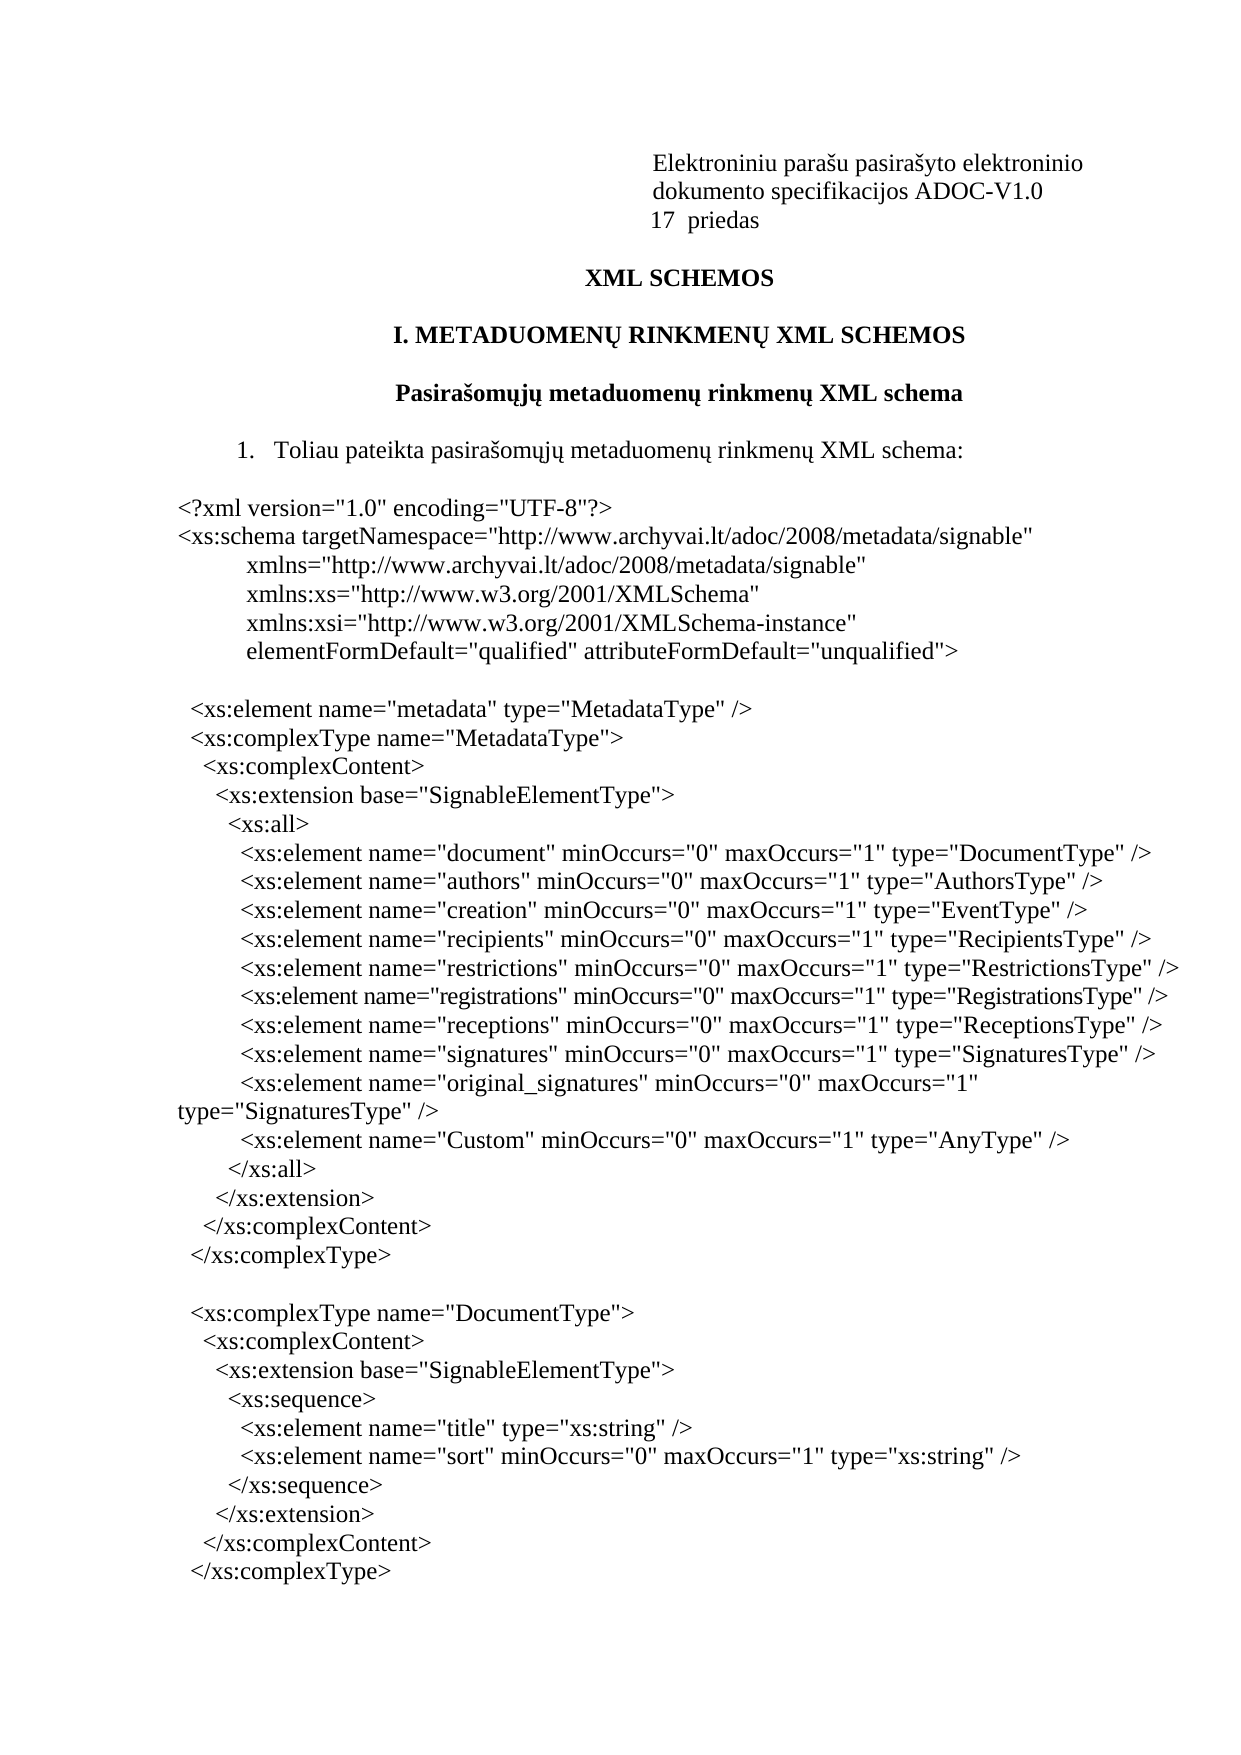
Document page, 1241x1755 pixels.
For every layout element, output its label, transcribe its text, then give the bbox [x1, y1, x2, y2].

text <xs:element name="sort" minOccurs="0" maxOccurs="1" type="xs:string" /> [177, 1441, 1181, 1470]
text <xs:element name="title" type="xs:string" /> [177, 1413, 1181, 1441]
text <xs:element name="creation" minOccurs="0" maxOccurs="1" type="EventType" /> [177, 895, 1181, 924]
text I. Metaduomenų rinkmenų XML schemos [177, 320, 1181, 349]
text Pasirašomųjų metaduomenų rinkmenų XML schema [177, 378, 1181, 406]
text XML schemos [177, 263, 1181, 291]
text <xs:complexContent> [177, 751, 1181, 780]
text <xs:complexContent> [177, 1326, 1181, 1355]
text <xs:extension base="SignableElementType"> [177, 780, 1181, 809]
text </xs:all> [177, 1154, 1181, 1183]
text xmlns:xsi="http://www.w3.org/2001/XMLSchema-instance" [177, 608, 1181, 636]
text dokumento specifikacijos ADOC-V1.0 [652, 176, 1181, 205]
text <xs:element name="metadata" type="MetadataType" /> [177, 694, 1181, 723]
text <xs:sequence> [177, 1384, 1181, 1413]
text <xs:schema targetNamespace="http://www.archyvai.lt/adoc/2008/metadata/signable" [177, 521, 1181, 550]
text <?xml version="1.0" encoding="UTF-8"?> [177, 493, 1181, 521]
text </xs:extension> [177, 1183, 1181, 1211]
text <xs:element name="document" minOccurs="0" maxOccurs="1" type="DocumentType" /> [177, 838, 1181, 866]
text </xs:complexType> [177, 1556, 1181, 1585]
text 17 priedas [650, 205, 1181, 234]
text Elektroniniu parašu pasirašyto elektroninio [652, 148, 1181, 176]
text </xs:sequence> [177, 1470, 1181, 1499]
text <xs:element name="signatures" minOccurs="0" maxOccurs="1" type="SignaturesType" /> [177, 1039, 1181, 1068]
text <xs:element name="Custom" minOccurs="0" maxOccurs="1" type="AnyType" /> [177, 1125, 1181, 1154]
text <xs:element name="receptions" minOccurs="0" maxOccurs="1" type="ReceptionsType" /> [177, 1010, 1181, 1039]
text <xs:element name="authors" minOccurs="0" maxOccurs="1" type="AuthorsType" /> [177, 866, 1181, 895]
text <xs:element name="recipients" minOccurs="0" maxOccurs="1" type="RecipientsType" /> [177, 924, 1181, 953]
text <xs:element name="original_signatures" minOccurs="0" maxOccurs="1" type="SignaturesType" /> [177, 1068, 1181, 1125]
text xmlns:xs="http://www.w3.org/2001/XMLSchema" [177, 579, 1181, 608]
text <xs:all> [177, 809, 1181, 838]
text <xs:element name="registrations" minOccurs="0" maxOccurs="1" type="RegistrationsType" /> [177, 981, 1181, 1010]
text </xs:extension> [177, 1499, 1181, 1528]
text <xs:extension base="SignableElementType"> [177, 1355, 1181, 1384]
text </xs:complexContent> [177, 1211, 1181, 1240]
text xmlns="http://www.archyvai.lt/adoc/2008/metadata/signable" [177, 550, 1181, 579]
text <xs:element name="restrictions" minOccurs="0" maxOccurs="1" type="RestrictionsType" /> [177, 953, 1181, 981]
text <xs:complexType name="MetadataType"> [177, 723, 1181, 751]
text elementFormDefault="qualified" attributeFormDefault="unqualified"> [177, 636, 1181, 665]
text </xs:complexContent> [177, 1528, 1181, 1556]
text 1. Toliau pateikta pasirašomųjų metaduomenų rinkmenų XML schema: [177, 435, 1181, 464]
text </xs:complexType> [177, 1240, 1181, 1269]
text <xs:complexType name="DocumentType"> [177, 1298, 1181, 1326]
